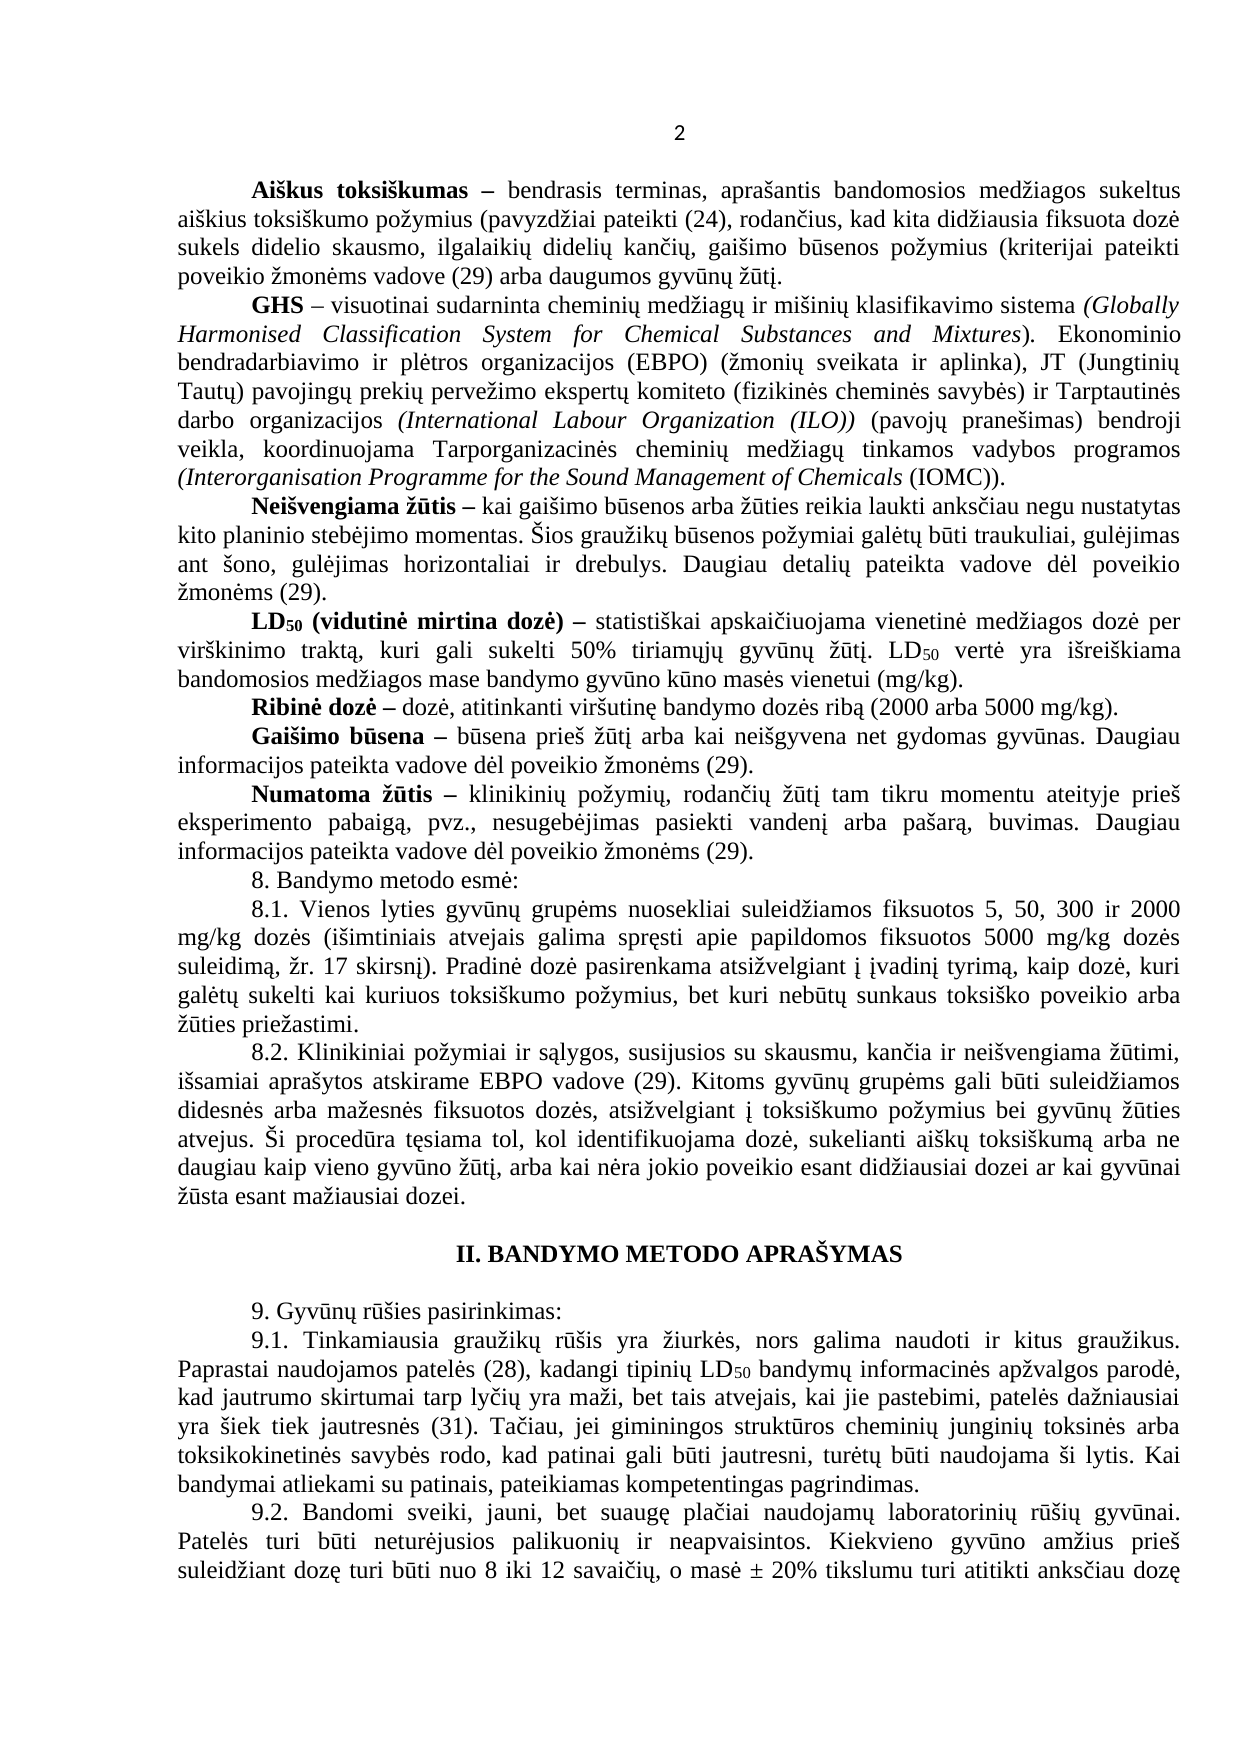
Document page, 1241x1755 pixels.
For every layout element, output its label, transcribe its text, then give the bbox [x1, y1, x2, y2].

text 9. Gyvūnų rūšies pasirinkimas: [177, 1296, 1181, 1325]
text Numatoma žūtis – klinikinių požymių, rodančių žūtį tam tikru momentu ateityje prieš eksperimento pabaigą, pvz., nesugebėjimas pasiekti vandenį arba pašarą, buvimas. Daugiau informacijos pateikta vadove dėl poveikio žmonėms (29). [177, 779, 1181, 865]
text Gaišimo būsena – būsena prieš žūtį arba kai neišgyvena net gydomas gyvūnas. Daugiau informacijos pateikta vadove dėl poveikio žmonėms (29). [177, 721, 1181, 779]
text GHS – visuotinai sudarninta cheminių medžiagų ir mišinių klasifikavimo sistema (Globally Harmonised Classification System for Chemical Substances and Mixtures). Ekonominio bendradarbiavimo ir plėtros organizacijos (EBPO) (žmonių sveikata ir aplinka), JT (Jungtinių Tautų) pavojingų prekių pervežimo ekspertų komiteto (fizikinės cheminės savybės) ir Tarptautinės darbo organizacijos (International Labour Organization (ILO)) (pavojų pranešimas) bendroji veikla, koordinuojama Tarporganizacinės cheminių medžiagų tinkamos vadybos programos (Interorganisation Programme for the Sound Management of Chemicals (IOMC)). [177, 290, 1181, 491]
text 8. Bandymo metodo esmė: [177, 865, 1181, 894]
text Aiškus toksiškumas – bendrasis terminas, aprašantis bandomosios medžiagos sukeltus aiškius toksiškumo požymius (pavyzdžiai pateikti (24), rodančius, kad kita didžiausia fiksuota dozė sukels didelio skausmo, ilgalaikių didelių kančių, gaišimo būsenos požymius (kriterijai pateikti poveikio žmonėms vadove (29) arba daugumos gyvūnų žūtį. [177, 175, 1181, 290]
text 8.1. Vienos lyties gyvūnų grupėms nuosekliai suleidžiamos fiksuotos 5, 50, 300 ir 2000 mg/kg dozės (išimtiniais atvejais galima spręsti apie papildomos fiksuotos 5000 mg/kg dozės suleidimą, žr. 17 skirsnį). Pradinė dozė pasirenkama atsižvelgiant į įvadinį tyrimą, kaip dozė, kuri galėtų sukelti kai kuriuos toksiškumo požymius, bet kuri nebūtų sunkaus toksiško poveikio arba žūties priežastimi. [177, 894, 1181, 1037]
text II. BANDYMO METODO APRAŠYMAS [177, 1239, 1181, 1267]
text 9.2. Bandomi sveiki, jauni, bet suaugę plačiai naudojamų laboratorinių rūšių gyvūnai. Patelės turi būti neturėjusios palikuonių ir neapvaisintos. Kiekvieno gyvūno amžius prieš suleidžiant dozę turi būti nuo 8 iki 12 savaičių, o masė ± 20% tikslumu turi atitikti anksčiau dozę [177, 1497, 1181, 1584]
text 9.1. Tinkamiausia graužikų rūšis yra žiurkės, nors galima naudoti ir kitus graužikus. Paprastai naudojamos patelės (28), kadangi tipinių LD50 bandymų informacinės apžvalgos parodė, kad jautrumo skirtumai tarp lyčių yra maži, bet tais atvejais, kai jie pastebimi, patelės dažniausiai yra šiek tiek jautresnės (31). Tačiau, jei giminingos struktūros cheminių junginių toksinės arba toksikokinetinės savybės rodo, kad patinai gali būti jautresni, turėtų būti naudojama ši lytis. Kai bandymai atliekami su patinais, pateikiamas kompetentingas pagrindimas. [177, 1325, 1181, 1497]
text Neišvengiama žūtis – kai gaišimo būsenos arba žūties reikia laukti anksčiau negu nustatytas kito planinio stebėjimo momentas. Šios graužikų būsenos požymiai galėtų būti traukuliai, gulėjimas ant šono, gulėjimas horizontaliai ir drebulys. Daugiau detalių pateikta vadove dėl poveikio žmonėms (29). [177, 491, 1181, 606]
text 8.2. Klinikiniai požymiai ir sąlygos, susijusios su skausmu, kančia ir neišvengiama žūtimi, išsamiai aprašytos atskirame EBPO vadove (29). Kitoms gyvūnų grupėms gali būti suleidžiamos didesnės arba mažesnės fiksuotos dozės, atsižvelgiant į toksiškumo požymius bei gyvūnų žūties atvejus. Ši procedūra tęsiama tol, kol identifikuojama dozė, sukelianti aiškų toksiškumą arba ne daugiau kaip vieno gyvūno žūtį, arba kai nėra jokio poveikio esant didžiausiai dozei ar kai gyvūnai žūsta esant mažiausiai dozei. [177, 1037, 1181, 1210]
text LD50 (vidutinė mirtina dozė) – statistiškai apskaičiuojama vienetinė medžiagos dozė per virškinimo traktą, kuri gali sukelti 50% tiriamųjų gyvūnų žūtį. LD50 vertė yra išreiškiama bandomosios medžiagos mase bandymo gyvūno kūno masės vienetui (mg/kg). [177, 606, 1181, 692]
text Ribinė dozė – dozė, atitinkanti viršutinę bandymo dozės ribą (2000 arba 5000 mg/kg). [177, 692, 1181, 721]
